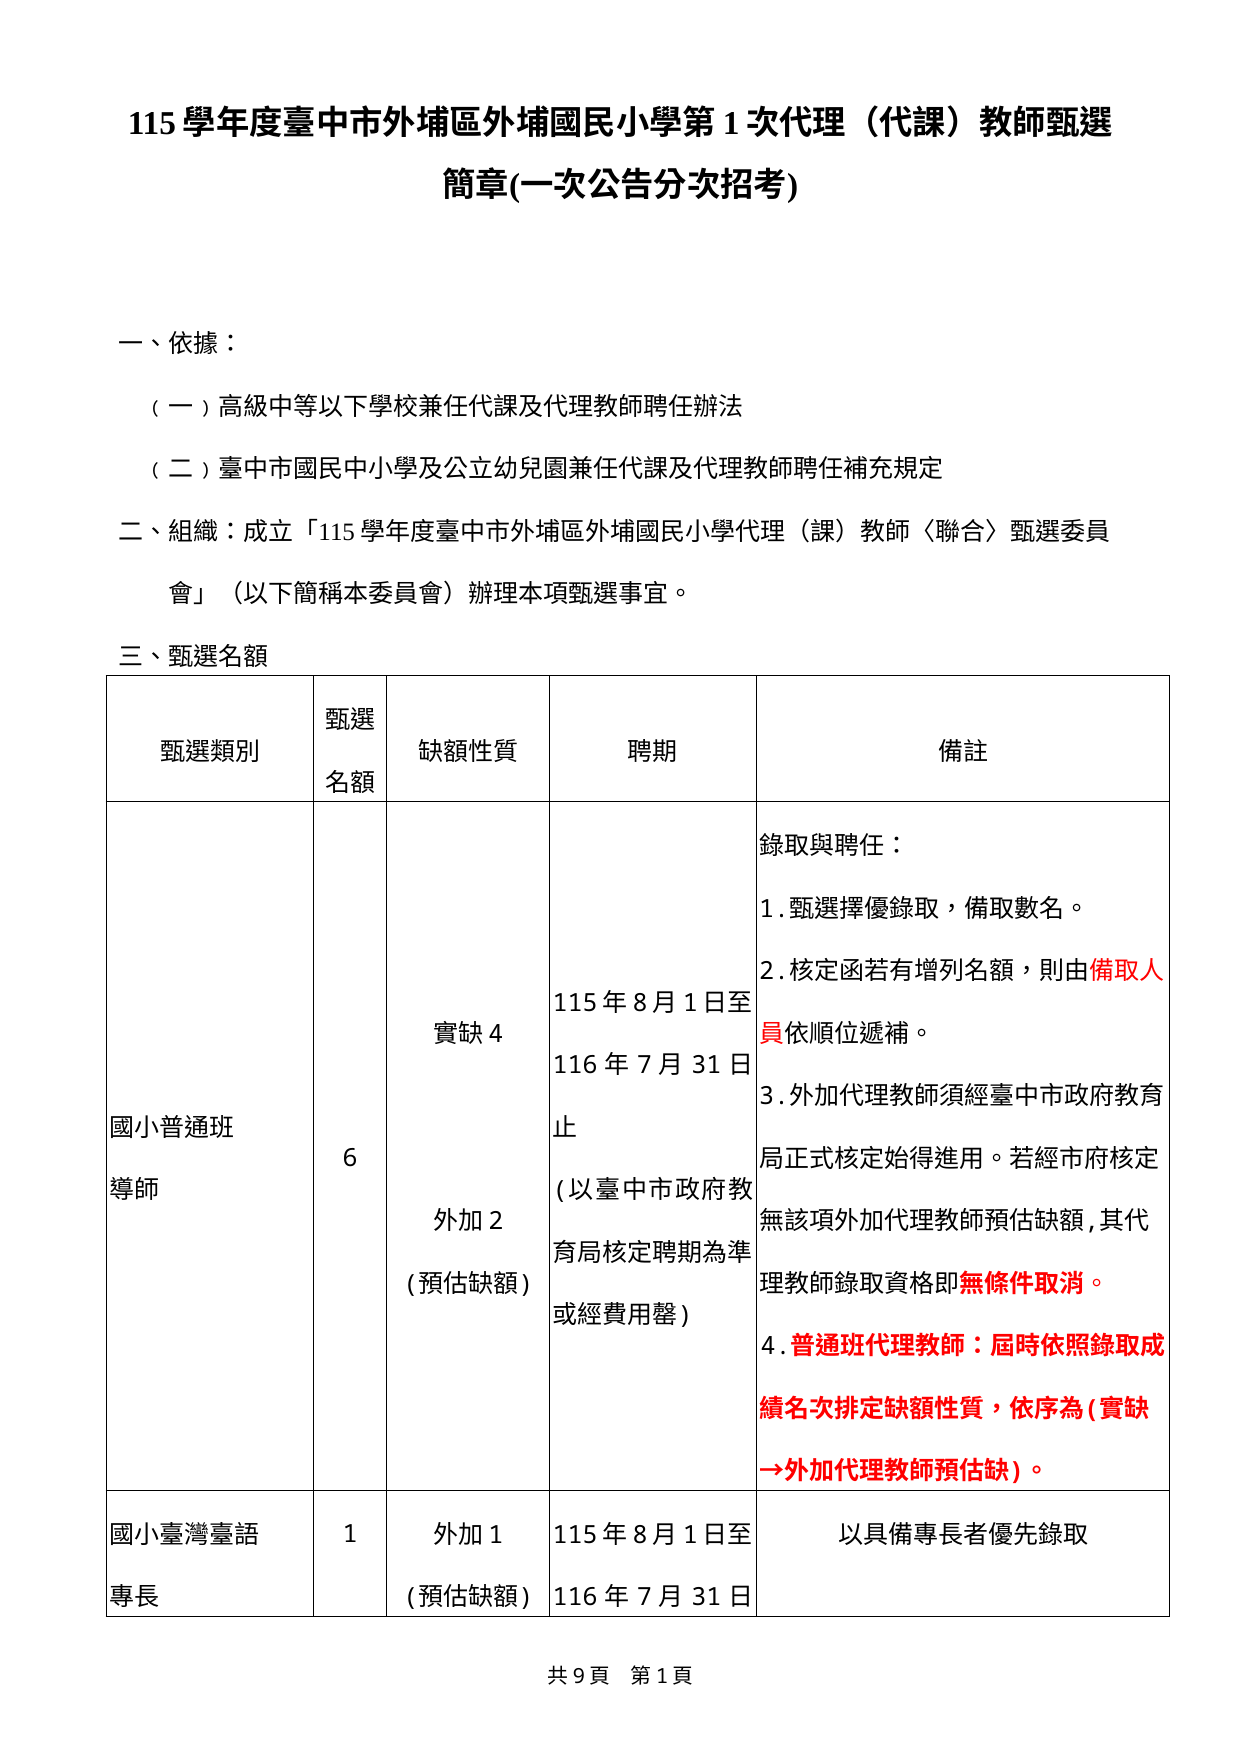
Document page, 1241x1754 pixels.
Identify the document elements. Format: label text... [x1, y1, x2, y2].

text 二、組織：成立「115學年度臺中市外埔區外埔國民小學代理（課）教師〈聯合〉甄選委員會」（以下簡稱本委員會）辦理本項甄選事宜。 [118, 488, 1122, 613]
table_header 備註 [757, 676, 1169, 801]
table_cell 115年8月1日至116年7月31日止 (以臺中市政府教育局核定聘期為準 或經費用罄) [550, 802, 756, 1490]
text ﹙一﹚高級中等以下學校兼任代課及代理教師聘任辦法 [143, 363, 1122, 425]
table_header 甄選類別 [107, 676, 313, 801]
text 三、甄選名額 [118, 613, 1122, 675]
table_cell 6 [314, 802, 386, 1490]
table_cell 1 [314, 1491, 386, 1616]
table_cell 錄取與聘任： 1.甄選擇優錄取，備取數名。 2.核定函若有增列名額，則由備取人員依順位遞補。 3.外加代理教師須經臺中市政府教育局正式核定始得進用。若經市府核定無該項外加代理教師預估缺額,其代理教師錄取資格即無條件取消。 4.普通班代理教師：屆時依照錄取成 績名次排定缺額性質，依序為(實缺→外加代理教師預估缺)。 [757, 802, 1169, 1490]
table_cell 實缺4 外加2 (預估缺額) [387, 802, 549, 1490]
text 一、依據： [118, 300, 1122, 363]
text ﹙二﹚臺中市國民中小學及公立幼兒園兼任代課及代理教師聘任補充規定 [143, 425, 1122, 488]
table_header 聘期 [550, 676, 756, 801]
table_header 甄選名額 [314, 676, 386, 801]
text 115學年度臺中市外埔區外埔國民小學第1次代理（代課）教師甄選簡章(一次公告分次招考) [118, 78, 1122, 203]
table_cell 國小普通班 導師 [107, 802, 313, 1490]
table_cell 115年8月1日至116年7月31日 [550, 1491, 756, 1616]
table_cell 外加1 (預估缺額) [387, 1491, 549, 1616]
table_cell 國小臺灣臺語 專長 [107, 1491, 313, 1616]
table_header 缺額性質 [387, 676, 549, 801]
table_cell 以具備專長者優先錄取 [757, 1491, 1169, 1616]
